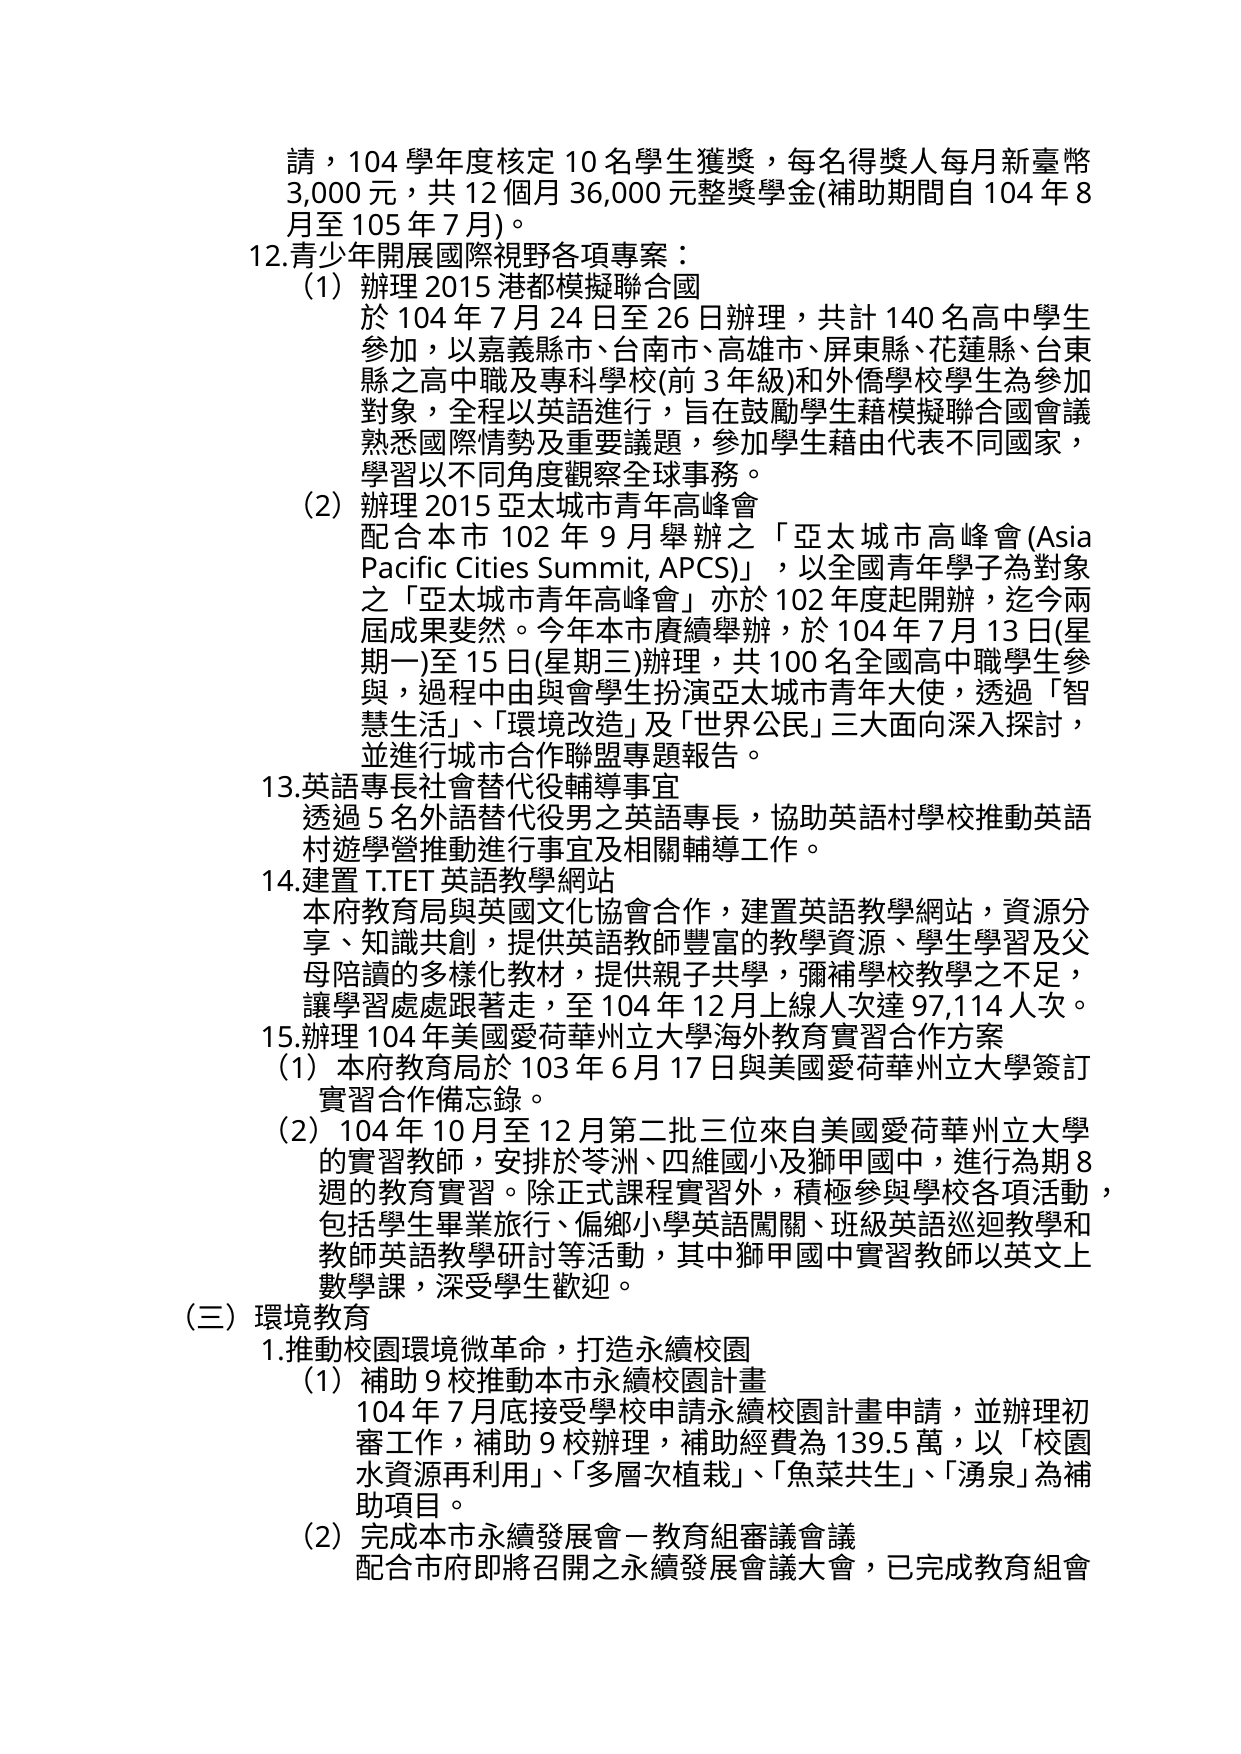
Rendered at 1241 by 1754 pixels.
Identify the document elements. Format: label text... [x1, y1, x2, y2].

text 配合市府即將召開之永續發展會議大會，已完成教育組會 [355, 1554, 1092, 1585]
text （1）本府教育局於103年6月17日與美國愛荷華州立大學簽訂實習合作備忘錄。 [260, 1054, 1092, 1116]
text 透過5名外語替代役男之英語專長，協助英語村學校推動英語村遊學營推動進行事宜及相關輔導工作。 [303, 804, 1092, 866]
text 請，104學年度核定10名學生獲獎，每名得獎人每月新臺幣3,000元，共12個月36,000元整獎學金(補助期間自104年8月至105年7月)。 [285, 148, 1092, 241]
text 14.建置T.TET英語教學網站 [260, 866, 1092, 898]
text 13.英語專長社會替代役輔導事宜 [260, 773, 1092, 804]
text （2）104年10月至12月第二批三位來自美國愛荷華州立大學的實習教師，安排於苓洲、四維國小及獅甲國中，進行為期8週的教育實習。除正式課程實習外，積極參與學校各項活動，包括學生畢業旅行、偏鄉小學英語闖關、班級英語巡迴教學和教師英語教學研討等活動，其中獅甲國中實習教師以英文上數學課，深受學生歡迎。 [260, 1116, 1092, 1304]
text 12.青少年開展國際視野各項專案： [248, 241, 1092, 273]
text 15.辦理104年美國愛荷華州立大學海外教育實習合作方案 [260, 1023, 1092, 1054]
text 配合本市102年9月舉辦之「亞太城市高峰會(Asia Pacific Cities Summit, APCS)」，以全國青年學子為對象之「亞太城市青年高峰會」亦於102年度起開辦，迄今兩屆成果斐然。今年本市賡續舉辦，於104年7月13日(星期一)至15日(星期三)辦理，共100名全國高中職學生參與，過程中由與會學生扮演亞太城市青年大使，透過「智慧生活」、「環境改造」及「世界公民」三大面向深入探討，並進行城市合作聯盟專題報告。 [360, 523, 1092, 773]
text 104年7月底接受學校申請永續校園計畫申請，並辦理初審工作，補助9校辦理，補助經費為139.5萬，以「校園水資源再利用」、「多層次植栽」、「魚菜共生」、「湧泉」為補助項目。 [355, 1398, 1092, 1523]
text 本府教育局與英國文化協會合作，建置英語教學網站，資源分享、知識共創，提供英語教師豐富的教學資源、學生學習及父母陪讀的多樣化教材，提供親子共學，彌補學校教學之不足，讓學習處處跟著走，至104年12月上線人次達97,114人次。 [303, 898, 1092, 1023]
text 1.推動校園環境微革命，打造永續校園 [260, 1335, 1092, 1366]
text （1）辦理2015港都模擬聯合國 [285, 273, 1092, 304]
text （三）環境教育 [148, 1304, 1092, 1335]
text （1）補助9校推動本市永續校園計畫 [285, 1366, 1092, 1398]
text （2）完成本市永續發展會－教育組審議會議 [285, 1523, 1092, 1554]
text （2）辦理2015亞太城市青年高峰會 [285, 491, 1092, 523]
text 於104年7月24日至26日辦理，共計140名高中學生參加，以嘉義縣市、台南市、高雄市、屏東縣、花蓮縣、台東縣之高中職及專科學校(前3年級)和外僑學校學生為參加對象，全程以英語進行，旨在鼓勵學生藉模擬聯合國會議熟悉國際情勢及重要議題，參加學生藉由代表不同國家，學習以不同角度觀察全球事務。 [360, 304, 1092, 491]
